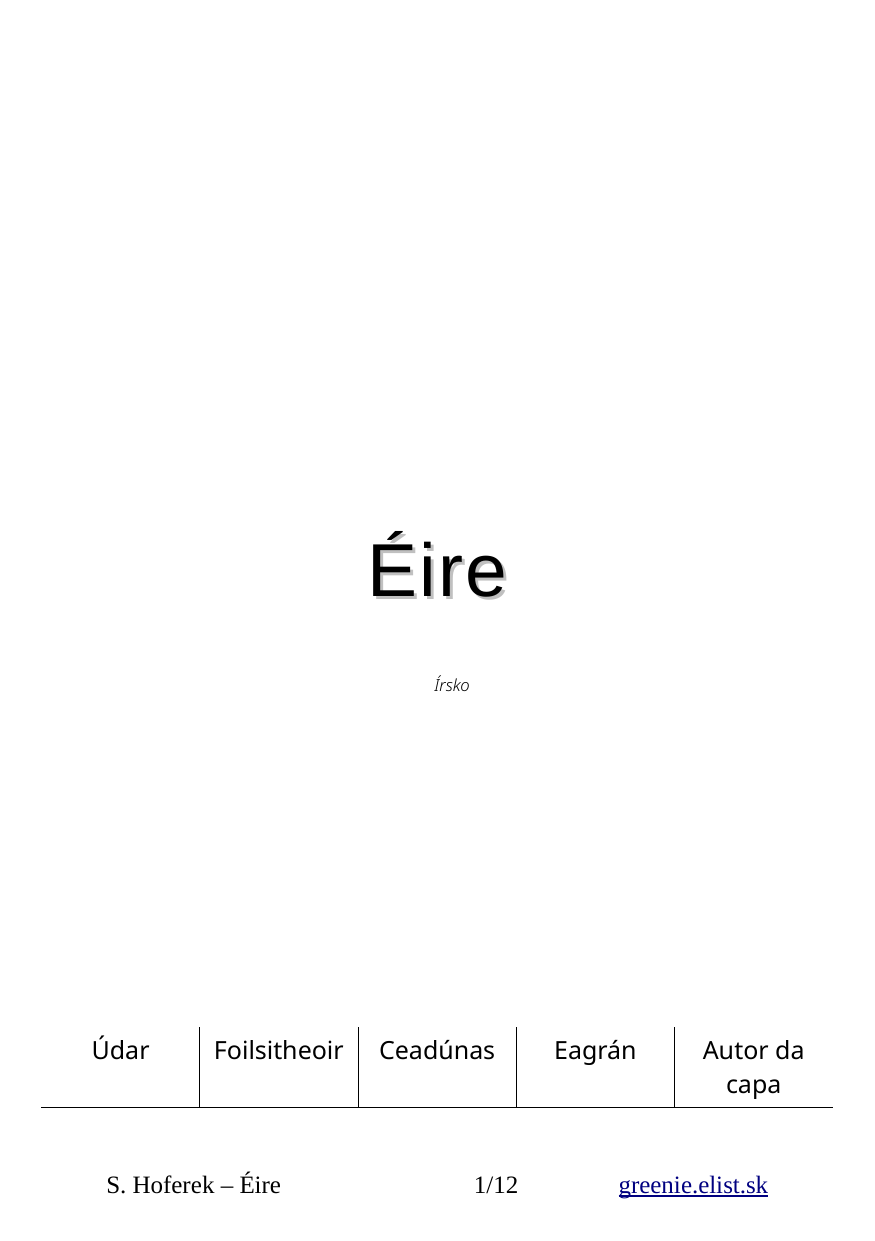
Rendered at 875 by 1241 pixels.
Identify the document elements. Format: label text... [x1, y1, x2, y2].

table_header Eagrán [517, 1027, 674, 1107]
subtitle Éire [41, 514, 833, 623]
table_header Foilsitheoir [200, 1027, 358, 1107]
table_header Autor da capa [675, 1027, 833, 1107]
text Írsko [41, 674, 833, 696]
table_header Údar [41, 1027, 199, 1107]
table_header Ceadúnas [359, 1027, 516, 1107]
